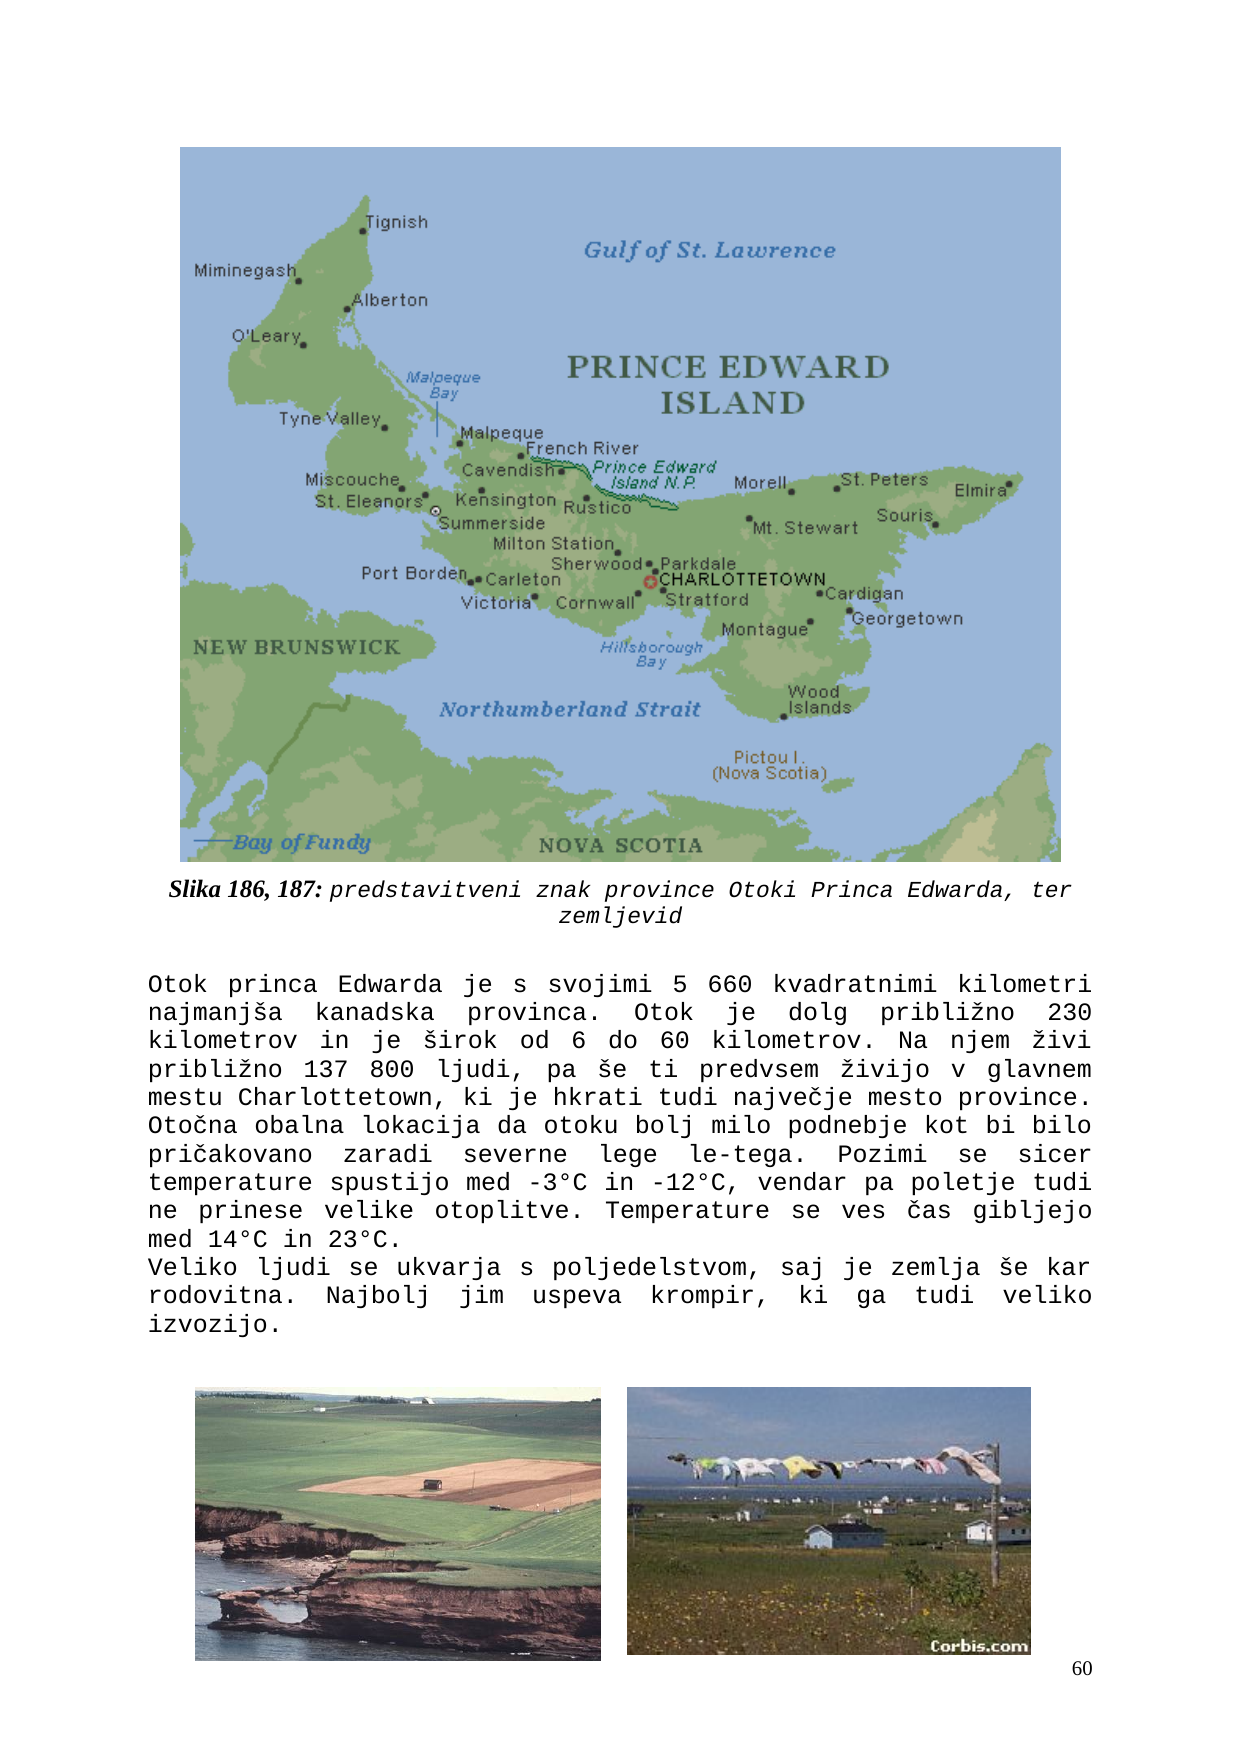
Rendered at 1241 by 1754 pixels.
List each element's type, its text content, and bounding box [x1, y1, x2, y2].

text Otok princa Edwarda je s svojimi 5 660 kvadratnimi kilometri najmanjša kanadska provinca. Otok je dolg približno 230 kilometrov in je širok od 6 do 60 kilometrov. Na njem živi približno 137 800 ljudi, pa še ti predvsem živijo v glavnem mestu Charlottetown, ki je hkrati tudi največje mesto province. Otočna obalna lokacija da otoku bolj milo podnebje kot bi bilo pričakovano zaradi severne lege le-tega. Pozimi se sicer temperature spustijo med -3°C in -12°C, vendar pa poletje tudi ne prinese velike otoplitve. Temperature se ves čas gibljejo med 14°C in 23°C. [148, 971, 1093, 1255]
picture [195, 1387, 601, 1661]
picture [180, 147, 1061, 862]
text Slika 186, 187: predstavitveni znak province Otoki Princa Edwarda, ter zemljevid [148, 874, 1093, 931]
picture [627, 1387, 1031, 1655]
text Veliko ljudi se ukvarja s poljedelstvom, saj je zemlja še kar rodovitna. Najbolj jim uspeva krompir, ki ga tudi veliko izvozijo. [148, 1255, 1093, 1340]
